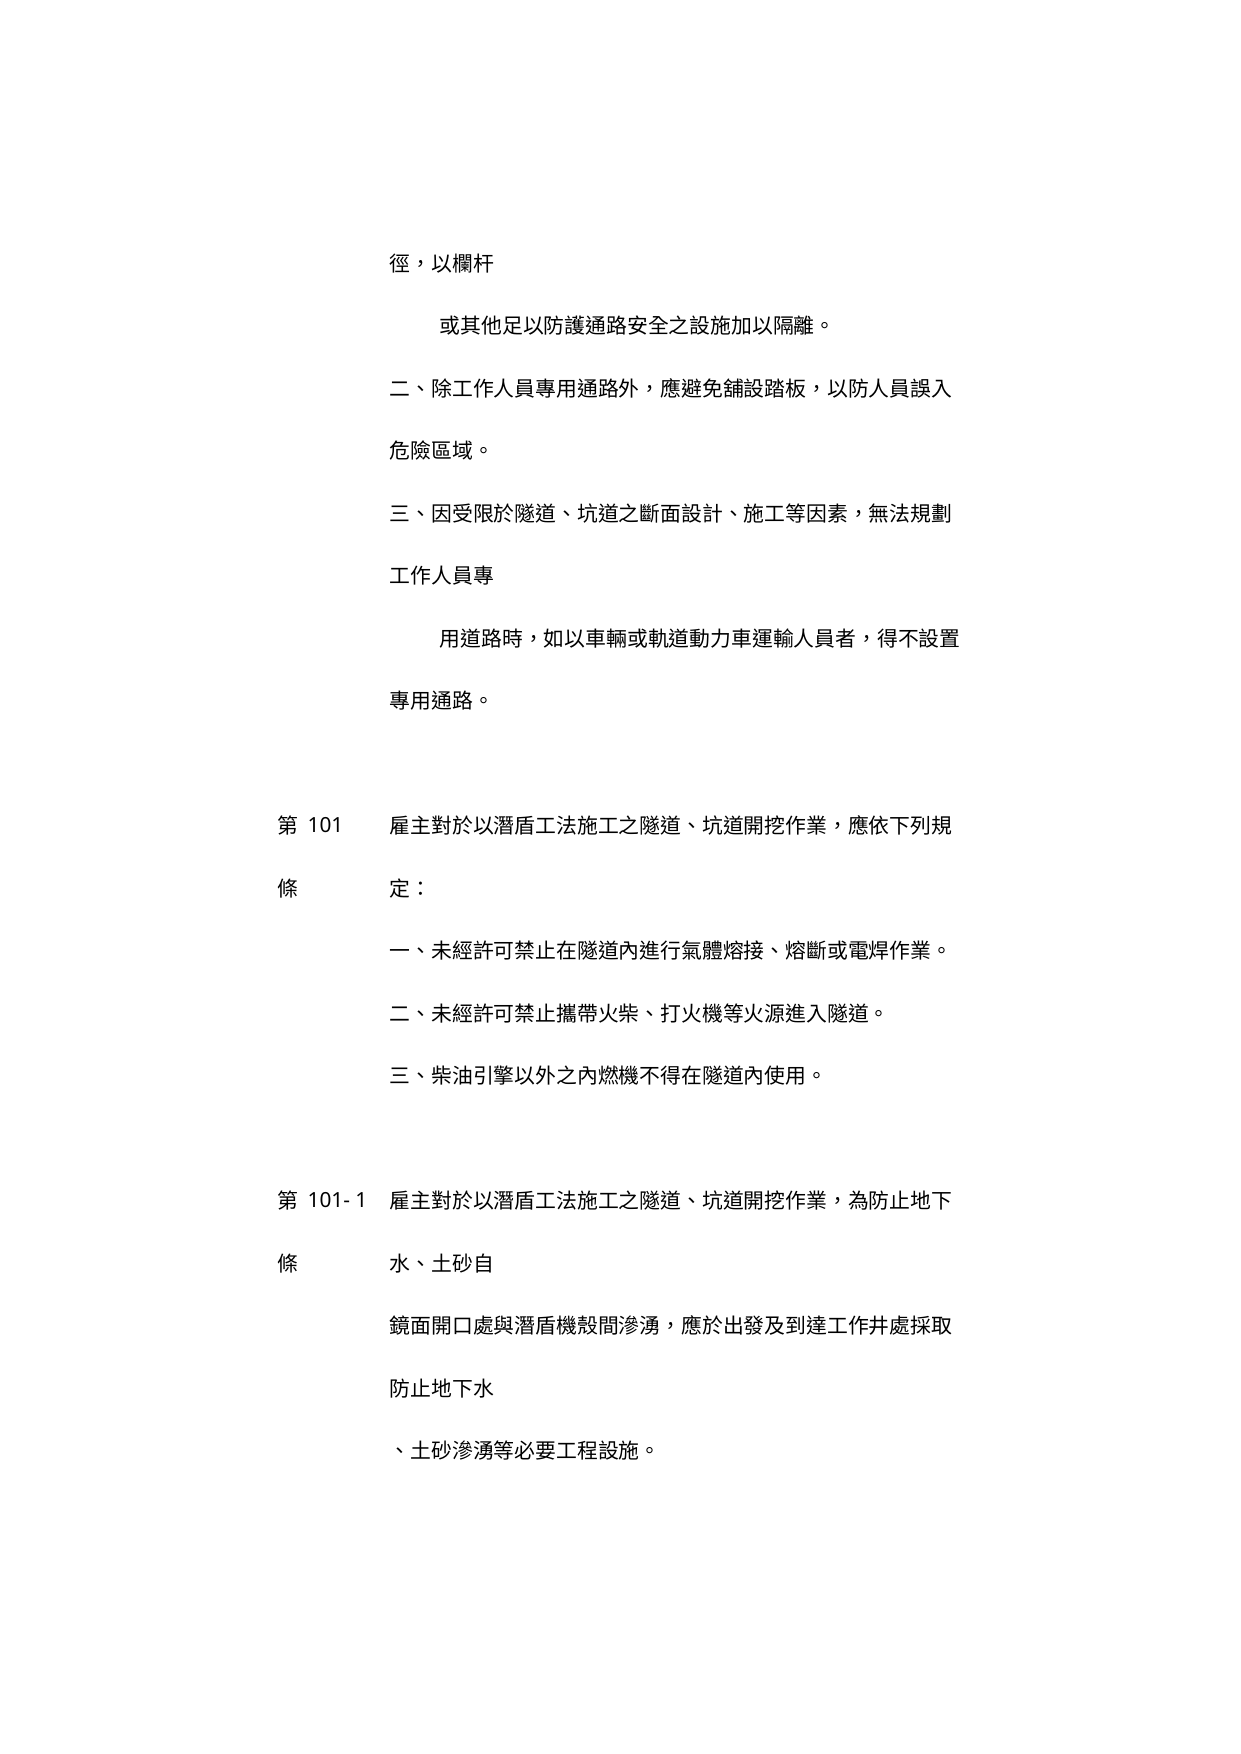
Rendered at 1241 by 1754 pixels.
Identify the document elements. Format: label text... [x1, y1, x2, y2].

table_cell 雇主對於以潛盾工法施工之隧道、坑道開挖作業，應依下列規定： 一、未經許可禁止在隧道內進行氣體熔接、熔斷或電焊作業。 二、未經許可禁止攜帶火柴、打火機等火源進入隧道。 三、柴油引擎以外之內燃機不得在隧道內使用。 [386, 724, 966, 1099]
table_cell [274, 158, 386, 724]
table_cell 雇主對於以潛盾工法施工之隧道、坑道開挖作業，為防止地下水、土砂自 鏡面開口處與潛盾機殼間滲湧，應於出發及到達工作井處採取防止地下水 、土砂滲湧等必要工程設施。 [386, 1099, 966, 1474]
table_cell 第 101- 1 條 [274, 1099, 386, 1474]
table_cell 徑，以欄杆 或其他足以防護通路安全之設施加以隔離。 二、除工作人員專用通路外，應避免舖設踏板，以防人員誤入危險區域。 三、因受限於隧道、坑道之斷面設計、施工等因素，無法規劃工作人員專 用道路時，如以車輛或軌道動力車運輸人員者，得不設置專用通路。 [386, 158, 966, 724]
table_cell 第 101 條 [274, 724, 386, 1099]
